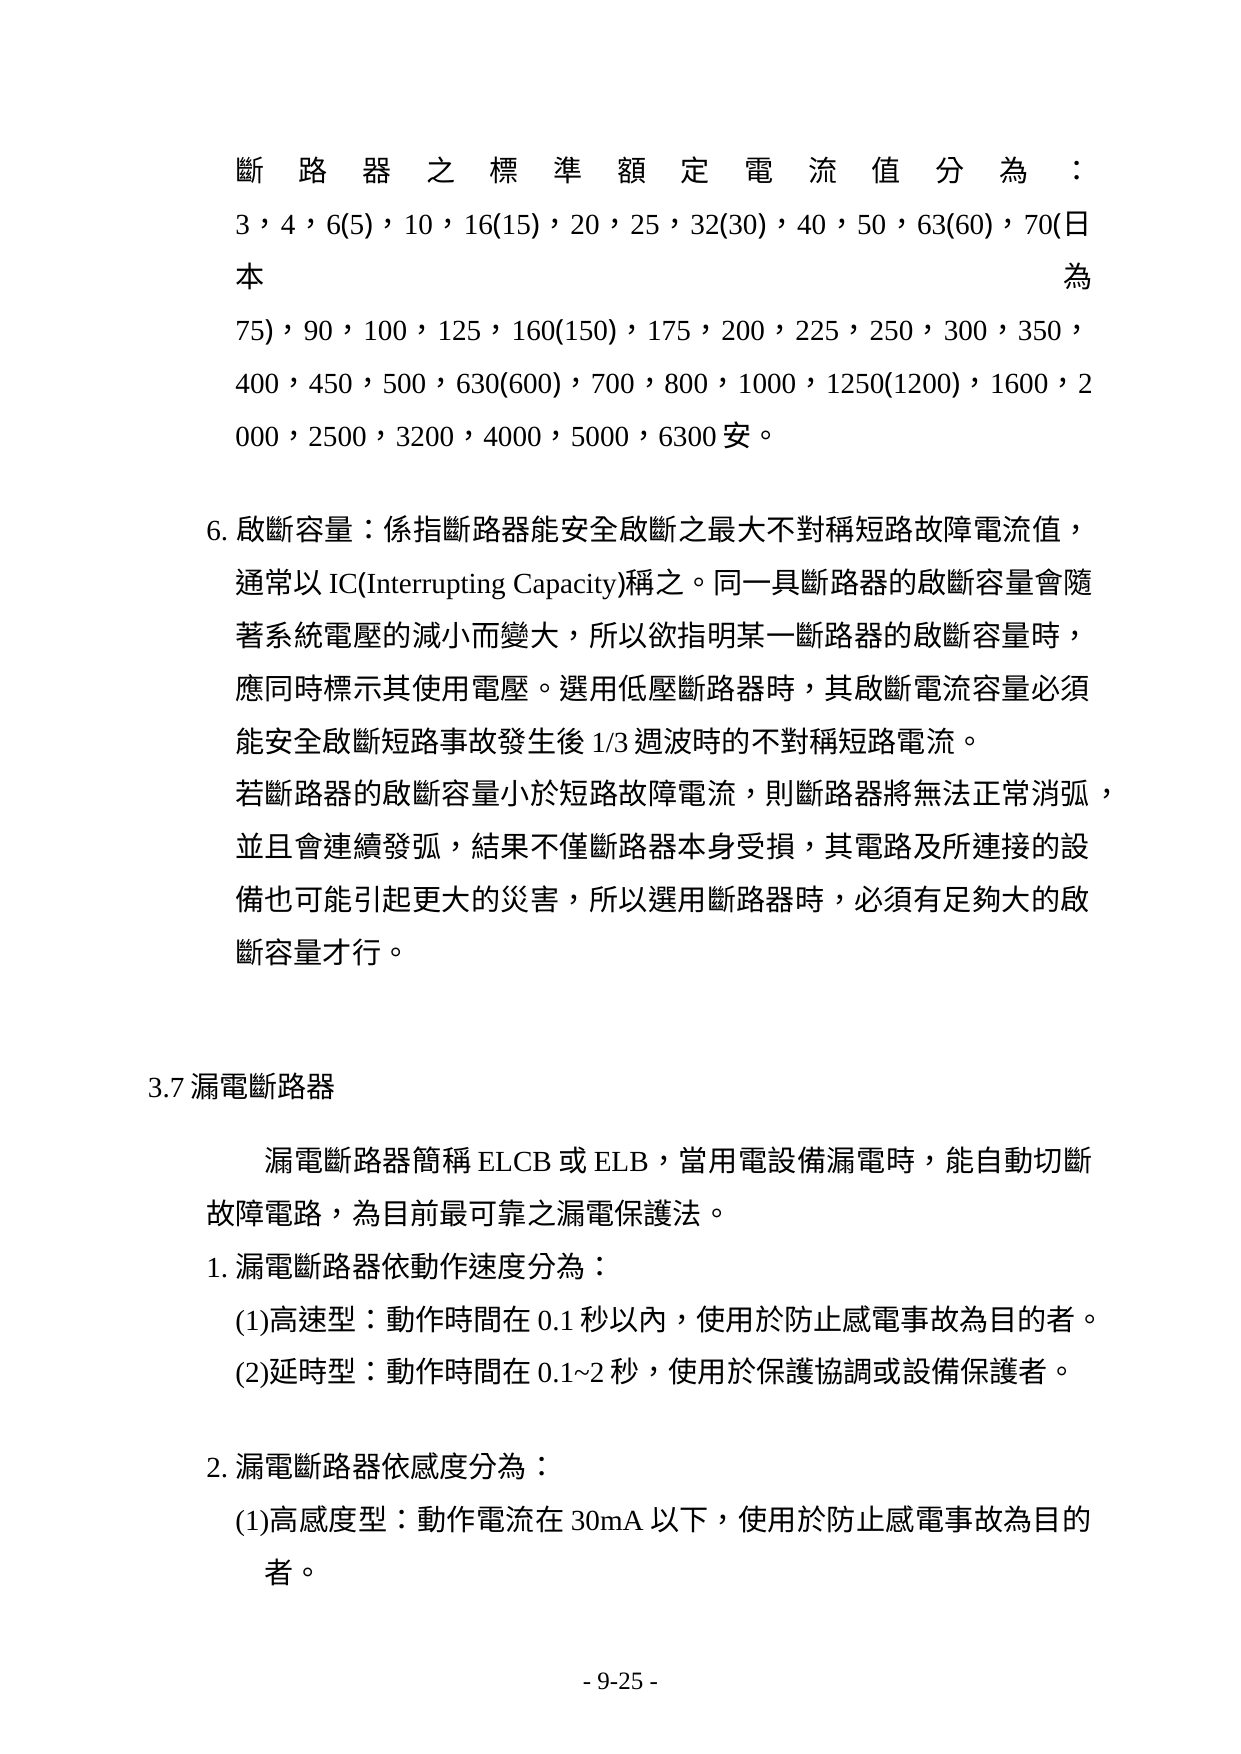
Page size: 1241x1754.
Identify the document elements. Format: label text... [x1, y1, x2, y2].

text 6. 啟斷容量：係指斷路器能安全啟斷之最大不對稱短路故障電流值，通常以IC(Interrupting Capacity)稱之。同一具斷路器的啟斷容量會隨著系統電壓的減小而變大，所以欲指明某一斷路器的啟斷容量時，應同時標示其使用電壓。選用低壓斷路器時，其啟斷電流容量必須能安全啟斷短路事故發生後1/3週波時的不對稱短路電流。 [206, 507, 1092, 760]
text 漏電斷路器簡稱ELCB或ELB，當用電設備漏電時，能自動切斷故障電路，為目前最可靠之漏電保護法。 [206, 1138, 1092, 1233]
text (1)高速型：動作時間在0.1秒以內，使用於防止感電事故為目的者。 [235, 1296, 1092, 1338]
text 2. 漏電斷路器依感度分為： [206, 1443, 1092, 1486]
subtitle 3.7漏電斷路器 [148, 1064, 1092, 1106]
text 斷路器之標準額定電流值分為：3，4，6(5)，10，16(15)，20，25，32(30)，40，50，63(60)，70(日本為75)，90，100，125，160(150)，175，200，225，250，300，350，400，450，500，630(600)，700，800，1000，1250(1200)，1600，2000，2500，3200，4000，5000，6300安。 [235, 148, 1092, 454]
text (2)延時型：動作時間在0.1~2秒，使用於保護協調或設備保護者。 [235, 1349, 1092, 1391]
text 1. 漏電斷路器依動作速度分為： [206, 1243, 1092, 1286]
text 若斷路器的啟斷容量小於短路故障電流，則斷路器將無法正常消弧，並且會連續發弧，結果不僅斷路器本身受損，其電路及所連接的設備也可能引起更大的災害，所以選用斷路器時，必須有足夠大的啟斷容量才行。 [235, 771, 1092, 972]
text (1)高感度型：動作電流在30mA以下，使用於防止感電事故為目的者。 [235, 1496, 1092, 1591]
